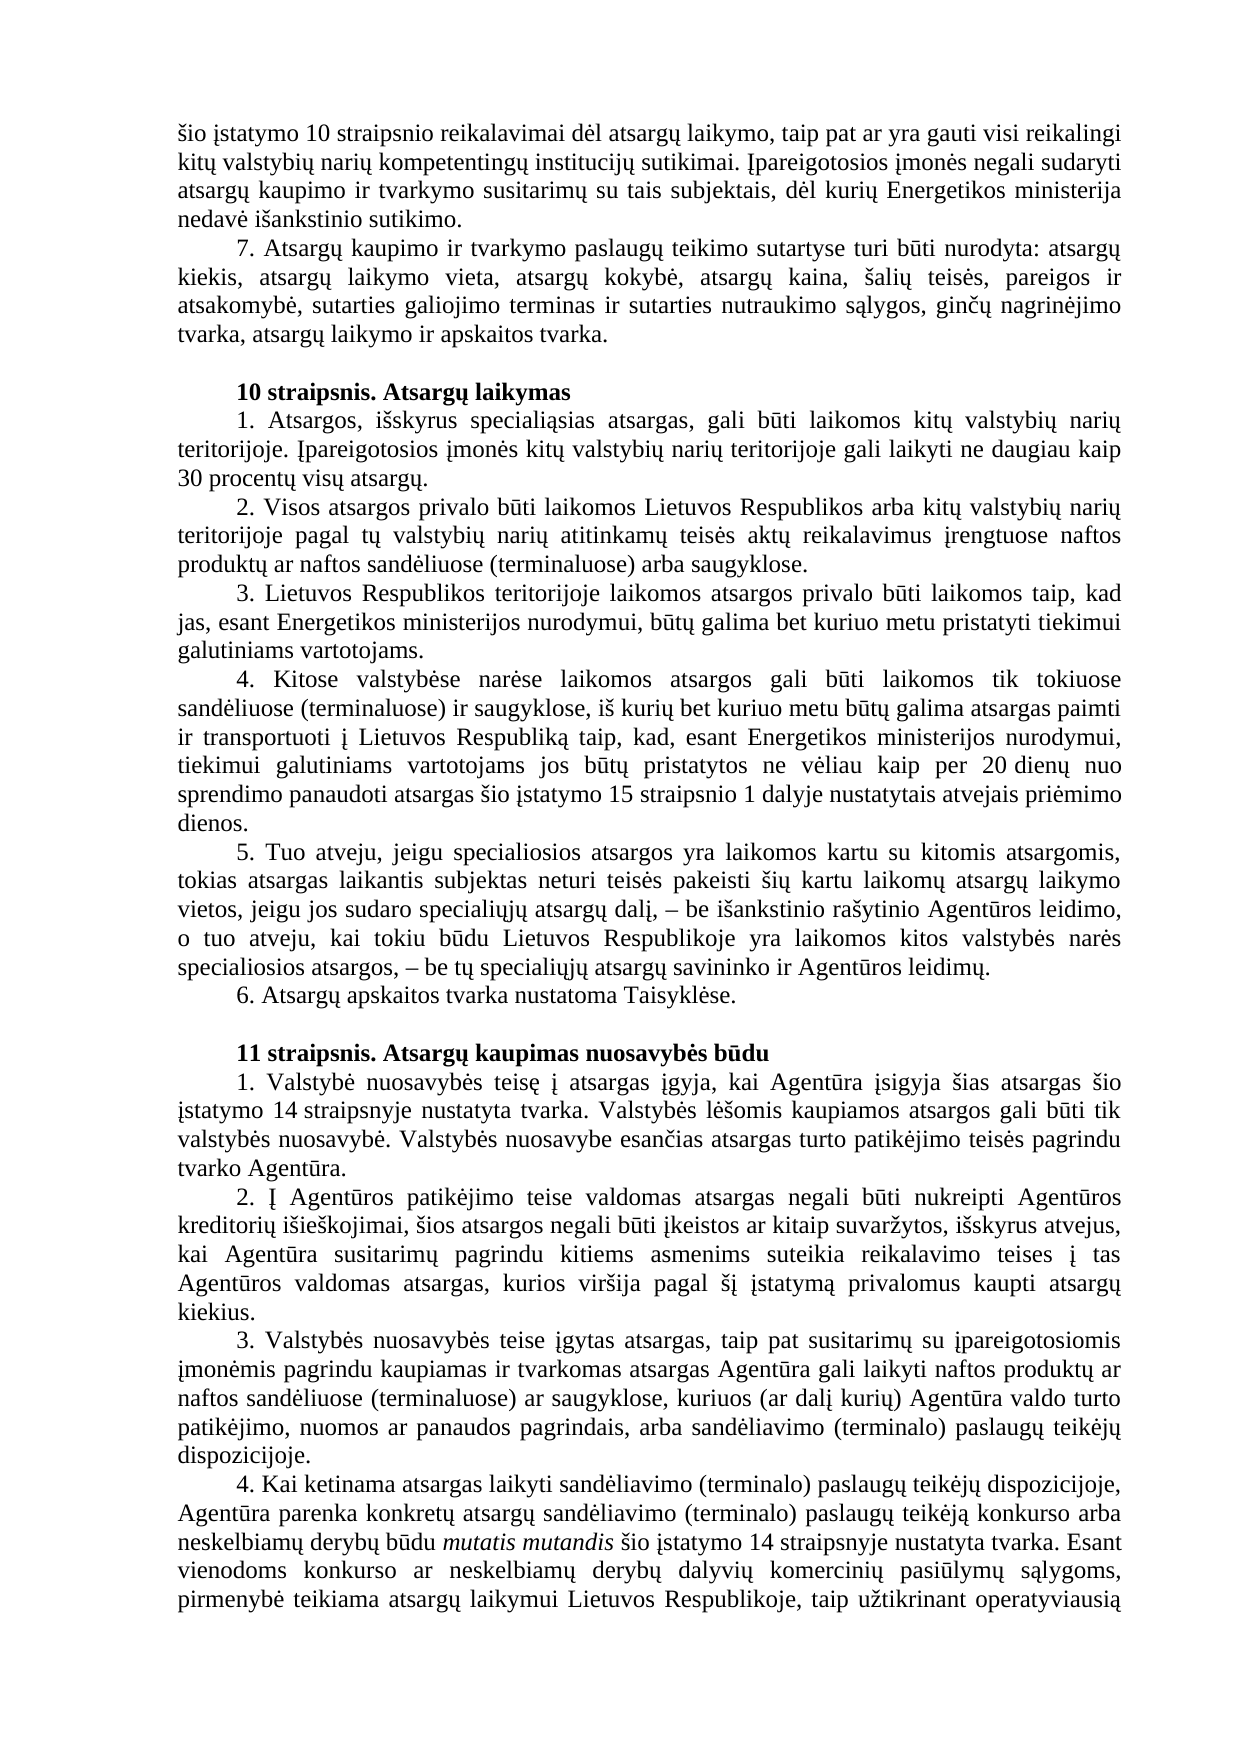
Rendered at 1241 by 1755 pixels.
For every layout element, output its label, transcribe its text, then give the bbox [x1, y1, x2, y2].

text 10 straipsnis. Atsargų laikymas [177, 377, 1122, 406]
text šio įstatymo 10 straipsnio reikalavimai dėl atsargų laikymo, taip pat ar yra gauti visi reikalingi kitų valstybių narių kompetentingų institucijų sutikimai. Įpareigotosios įmonės negali sudaryti atsargų kaupimo ir tvarkymo susitarimų su tais subjektais, dėl kurių Energetikos ministerija nedavė išankstinio sutikimo. [177, 118, 1122, 233]
text 5. Tuo atveju, jeigu specialiosios atsargos yra laikomos kartu su kitomis atsargomis, tokias atsargas laikantis subjektas neturi teisės pakeisti šių kartu laikomų atsargų laikymo vietos, jeigu jos sudaro specialiųjų atsargų dalį, – be išankstinio rašytinio Agentūros leidimo, o tuo atveju, kai tokiu būdu Lietuvos Respublikoje yra laikomos kitos valstybės narės specialiosios atsargos, – be tų specialiųjų atsargų savininko ir Agentūros leidimų. [177, 837, 1122, 981]
text 4. Kitose valstybėse narėse laikomos atsargos gali būti laikomos tik tokiuose sandėliuose (terminaluose) ir saugyklose, iš kurių bet kuriuo metu būtų galima atsargas paimti ir transportuoti į Lietuvos Respubliką taip, kad, esant Energetikos ministerijos nurodymui, tiekimui galutiniams vartotojams jos būtų pristatytos ne vėliau kaip per 20 dienų nuo sprendimo panaudoti atsargas šio įstatymo 15 straipsnio 1 dalyje nustatytais atvejais priėmimo dienos. [177, 664, 1122, 837]
text 4. Kai ketinama atsargas laikyti sandėliavimo (terminalo) paslaugų teikėjų dispozicijoje, Agentūra parenka konkretų atsargų sandėliavimo (terminalo) paslaugų teikėją konkurso arba neskelbiamų derybų būdu mutatis mutandis šio įstatymo 14 straipsnyje nustatyta tvarka. Esant vienodoms konkurso ar neskelbiamų derybų dalyvių komercinių pasiūlymų sąlygoms, pirmenybė teikiama atsargų laikymui Lietuvos Respublikoje, taip užtikrinant operatyviausią [177, 1469, 1122, 1613]
text 2. Visos atsargos privalo būti laikomos Lietuvos Respublikos arba kitų valstybių narių teritorijoje pagal tų valstybių narių atitinkamų teisės aktų reikalavimus įrengtuose naftos produktų ar naftos sandėliuose (terminaluose) arba saugyklose. [177, 492, 1122, 578]
text 3. Lietuvos Respublikos teritorijoje laikomos atsargos privalo būti laikomos taip, kad jas, esant Energetikos ministerijos nurodymui, būtų galima bet kuriuo metu pristatyti tiekimui galutiniams vartotojams. [177, 578, 1122, 664]
text 11 straipsnis. Atsargų kaupimas nuosavybės būdu [177, 1038, 1122, 1067]
text 1. Atsargos, išskyrus specialiąsias atsargas, gali būti laikomos kitų valstybių narių teritorijoje. Įpareigotosios įmonės kitų valstybių narių teritorijoje gali laikyti ne daugiau kaip 30 procentų visų atsargų. [177, 406, 1122, 492]
text 2. Į Agentūros patikėjimo teise valdomas atsargas negali būti nukreipti Agentūros kreditorių išieškojimai, šios atsargos negali būti įkeistos ar kitaip suvaržytos, išskyrus atvejus, kai Agentūra susitarimų pagrindu kitiems asmenims suteikia reikalavimo teises į tas Agentūros valdomas atsargas, kurios viršija pagal šį įstatymą privalomus kaupti atsargų kiekius. [177, 1182, 1122, 1326]
text 6. Atsargų apskaitos tvarka nustatoma Taisyklėse. [177, 981, 1122, 1009]
text 7. Atsargų kaupimo ir tvarkymo paslaugų teikimo sutartyse turi būti nurodyta: atsargų kiekis, atsargų laikymo vieta, atsargų kokybė, atsargų kaina, šalių teisės, pareigos ir atsakomybė, sutarties galiojimo terminas ir sutarties nutraukimo sąlygos, ginčų nagrinėjimo tvarka, atsargų laikymo ir apskaitos tvarka. [177, 233, 1122, 348]
text 1. Valstybė nuosavybės teisę į atsargas įgyja, kai Agentūra įsigyja šias atsargas šio įstatymo 14 straipsnyje nustatyta tvarka. Valstybės lėšomis kaupiamos atsargos gali būti tik valstybės nuosavybė. Valstybės nuosavybe esančias atsargas turto patikėjimo teisės pagrindu tvarko Agentūra. [177, 1067, 1122, 1182]
text 3. Valstybės nuosavybės teise įgytas atsargas, taip pat susitarimų su įpareigotosiomis įmonėmis pagrindu kaupiamas ir tvarkomas atsargas Agentūra gali laikyti naftos produktų ar naftos sandėliuose (terminaluose) ar saugyklose, kuriuos (ar dalį kurių) Agentūra valdo turto patikėjimo, nuomos ar panaudos pagrindais, arba sandėliavimo (terminalo) paslaugų teikėjų dispozicijoje. [177, 1326, 1122, 1469]
